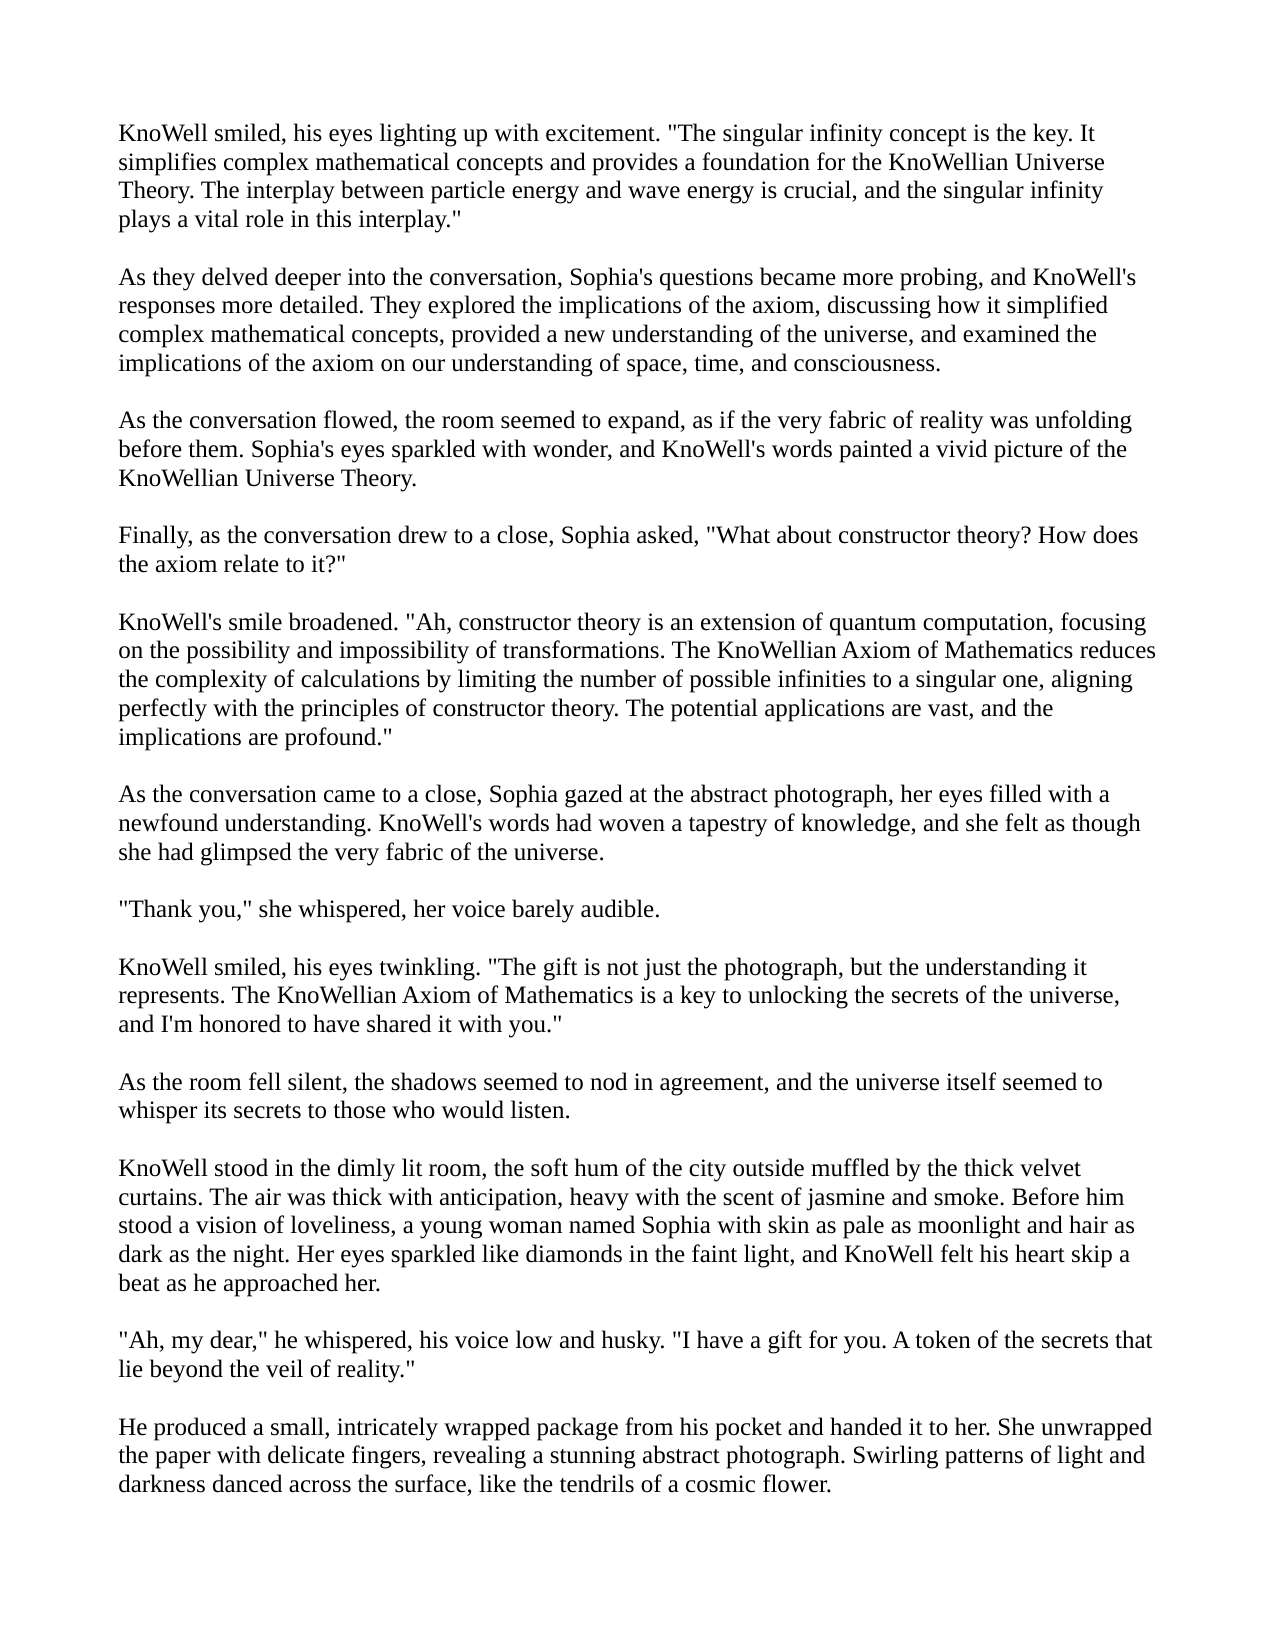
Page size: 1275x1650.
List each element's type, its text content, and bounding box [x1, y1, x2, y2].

text KnoWell smiled, his eyes lighting up with excitement. "The singular infinity concept is the key. It simplifies complex mathematical concepts and provides a foundation for the KnoWellian Universe Theory. The interplay between particle energy and wave energy is crucial, and the singular infinity plays a vital role in this interplay." [118, 118, 1157, 233]
text KnoWell stood in the dimly lit room, the soft hum of the city outside muffled by the thick velvet curtains. The air was thick with anticipation, heavy with the scent of jasmine and smoke. Before him stood a vision of loveliness, a young woman named Sophia with skin as pale as moonlight and hair as dark as the night. Her eyes sparkled like diamonds in the faint light, and KnoWell felt his heart skip a beat as he approached her. [118, 1153, 1157, 1297]
text "Thank you," she whispered, her voice barely audible. [118, 894, 1157, 923]
text As the room fell silent, the shadows seemed to nod in agreement, and the universe itself seemed to whisper its secrets to those who would listen. [118, 1067, 1157, 1124]
text As they delved deeper into the conversation, Sophia's questions became more probing, and KnoWell's responses more detailed. They explored the implications of the axiom, discussing how it simplified complex mathematical concepts, provided a new understanding of the universe, and examined the implications of the axiom on our understanding of space, time, and consciousness. [118, 262, 1157, 377]
text KnoWell smiled, his eyes twinkling. "The gift is not just the photograph, but the understanding it represents. The KnoWellian Axiom of Mathematics is a key to unlocking the secrets of the universe, and I'm honored to have shared it with you." [118, 952, 1157, 1038]
text As the conversation came to a close, Sophia gazed at the abstract photograph, her eyes filled with a newfound understanding. KnoWell's words had woven a tapestry of knowledge, and she felt as though she had glimpsed the very fabric of the universe. [118, 779, 1157, 866]
text KnoWell's smile broadened. "Ah, constructor theory is an extension of quantum computation, focusing on the possibility and impossibility of transformations. The KnoWellian Axiom of Mathematics reduces the complexity of calculations by limiting the number of possible infinities to a singular one, aligning perfectly with the principles of constructor theory. The potential applications are vast, and the implications are profound." [118, 607, 1157, 751]
text "Ah, my dear," he whispered, his voice low and husky. "I have a gift for you. A token of the secrets that lie beyond the veil of reality." [118, 1326, 1157, 1383]
text Finally, as the conversation drew to a close, Sophia asked, "What about constructor theory? How does the axiom relate to it?" [118, 521, 1157, 578]
text As the conversation flowed, the room seemed to expand, as if the very fabric of reality was unfolding before them. Sophia's eyes sparkled with wonder, and KnoWell's words painted a vivid picture of the KnoWellian Universe Theory. [118, 406, 1157, 492]
text He produced a small, intricately wrapped package from his pocket and handed it to her. She unwrapped the paper with delicate fingers, revealing a stunning abstract photograph. Swirling patterns of light and darkness danced across the surface, like the tendrils of a cosmic flower. [118, 1412, 1157, 1498]
